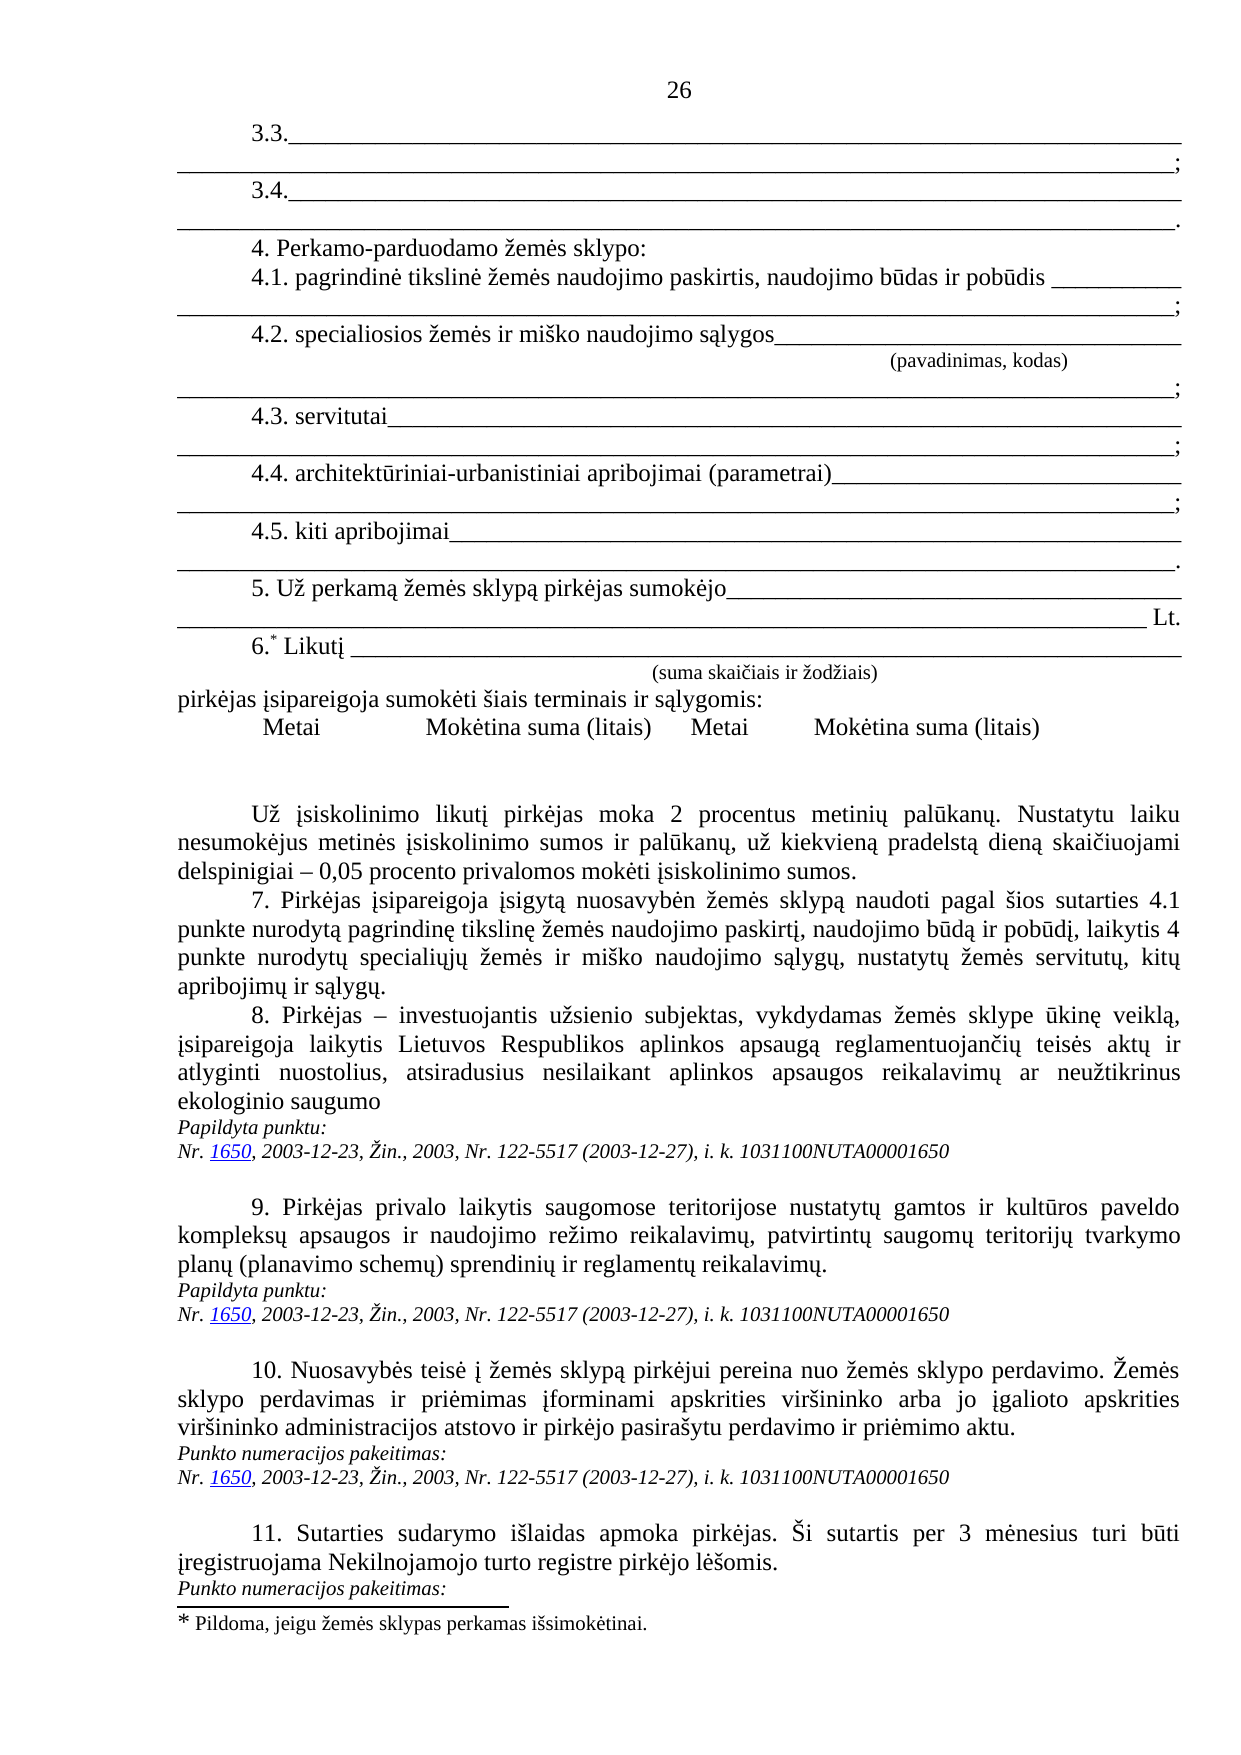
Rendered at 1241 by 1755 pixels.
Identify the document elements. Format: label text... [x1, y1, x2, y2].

text ; [177, 372, 1181, 401]
text (pavadinimas, kodas) [177, 348, 1181, 372]
text Nr. 1650, 2003-12-23, Žin., 2003, Nr. 122-5517 (2003-12-27), i. k. 1031100NUTA00001650 [177, 1465, 1181, 1489]
text . [177, 204, 1181, 233]
text 10. Nuosavybės teisė į žemės sklypą pirkėjui pereina nuo žemės sklypo perdavimo. Žemės sklypo perdavimas ir priėmimas įforminami apskrities viršininko arba jo įgalioto apskrities viršininko administracijos atstovo ir pirkėjo pasirašytu perdavimo ir priėmimo aktu. [177, 1355, 1181, 1441]
table_header Metai [679, 713, 802, 741]
text ; [177, 430, 1181, 458]
table_cell [414, 741, 679, 770]
text 6. Likutį [177, 631, 1181, 660]
table_cell [802, 770, 1181, 799]
text . [177, 545, 1181, 573]
text 4. Perkamo-parduodamo žemės sklypo: [177, 233, 1181, 262]
text Punkto numeracijos pakeitimas: [177, 1576, 1181, 1600]
table_header Mokėtina suma (litais) [802, 713, 1181, 741]
table_cell [177, 741, 414, 770]
text ; [177, 291, 1181, 319]
text Pildoma, jeigu žemės sklypas perkamas išsimokėtinai. [177, 1607, 1181, 1636]
table_cell [177, 770, 414, 799]
text 3.4. [177, 176, 1181, 204]
text 11. Sutarties sudarymo išlaidas apmoka pirkėjas. Ši sutartis per 3 mėnesius turi būti įregistruojama Nekilnojamojo turto registre pirkėjo lėšomis. [177, 1518, 1181, 1576]
table_header Mokėtina suma (litais) [414, 713, 679, 741]
text 5. Už perkamą žemės sklypą pirkėjas sumokėjo [177, 573, 1181, 602]
text 4.1. pagrindinė tikslinė žemės naudojimo paskirtis, naudojimo būdas ir pobūdis [177, 262, 1181, 291]
text Punkto numeracijos pakeitimas: [177, 1441, 1181, 1465]
text 4.5. kiti apribojimai [177, 516, 1181, 545]
text 4.2. specialiosios žemės ir miško naudojimo sąlygos [177, 319, 1181, 348]
text 8. Pirkėjas – investuojantis užsienio subjektas, vykdydamas žemės sklype ūkinę veiklą, įsipareigoja laikytis Lietuvos Respublikos aplinkos apsaugą reglamentuojančių teisės aktų ir atlyginti nuostolius, atsiradusius nesilaikant aplinkos apsaugos reikalavimų ar neužtikrinus ekologinio saugumo [177, 1000, 1181, 1115]
text 9. Pirkėjas privalo laikytis saugomose teritorijose nustatytų gamtos ir kultūros paveldo kompleksų apsaugos ir naudojimo režimo reikalavimų, patvirtintų saugomų teritorijų tvarkymo planų (planavimo schemų) sprendinių ir reglamentų reikalavimų. [177, 1192, 1181, 1278]
text pirkėjas įsipareigoja sumokėti šiais terminais ir sąlygomis: [177, 684, 1181, 712]
text Papildyta punktu: [177, 1278, 1181, 1302]
text 4.3. servitutai [177, 401, 1181, 430]
text Nr. 1650, 2003-12-23, Žin., 2003, Nr. 122-5517 (2003-12-27), i. k. 1031100NUTA00001650 [177, 1302, 1181, 1326]
text Lt. [177, 602, 1181, 631]
table_cell [802, 741, 1181, 770]
text Papildyta punktu: [177, 1115, 1181, 1139]
text ; [177, 147, 1181, 176]
table_cell [679, 770, 802, 799]
text ; [177, 487, 1181, 516]
table_cell [679, 741, 802, 770]
table_header Metai [177, 713, 414, 741]
text 4.4. architektūriniai-urbanistiniai apribojimai (parametrai) [177, 458, 1181, 487]
text (suma skaičiais ir žodžiais) [177, 660, 1181, 684]
text Už įsiskolinimo likutį pirkėjas moka 2 procentus metinių palūkanų. Nustatytu laiku nesumokėjus metinės įsiskolinimo sumos ir palūkanų, už kiekvieną pradelstą dieną skaičiuojami delspinigiai – 0,05 procento privalomos mokėti įsiskolinimo sumos. [177, 799, 1181, 885]
text 7. Pirkėjas įsipareigoja įsigytą nuosavybėn žemės sklypą naudoti pagal šios sutarties 4.1 punkte nurodytą pagrindinę tikslinę žemės naudojimo paskirtį, naudojimo būdą ir pobūdį, laikytis 4 punkte nurodytų specialiųjų žemės ir miško naudojimo sąlygų, nustatytų žemės servitutų, kitų apribojimų ir sąlygų. [177, 885, 1181, 1000]
text Nr. 1650, 2003-12-23, Žin., 2003, Nr. 122-5517 (2003-12-27), i. k. 1031100NUTA00001650 [177, 1139, 1181, 1163]
table_cell [414, 770, 679, 799]
text 3.3. [177, 118, 1181, 147]
